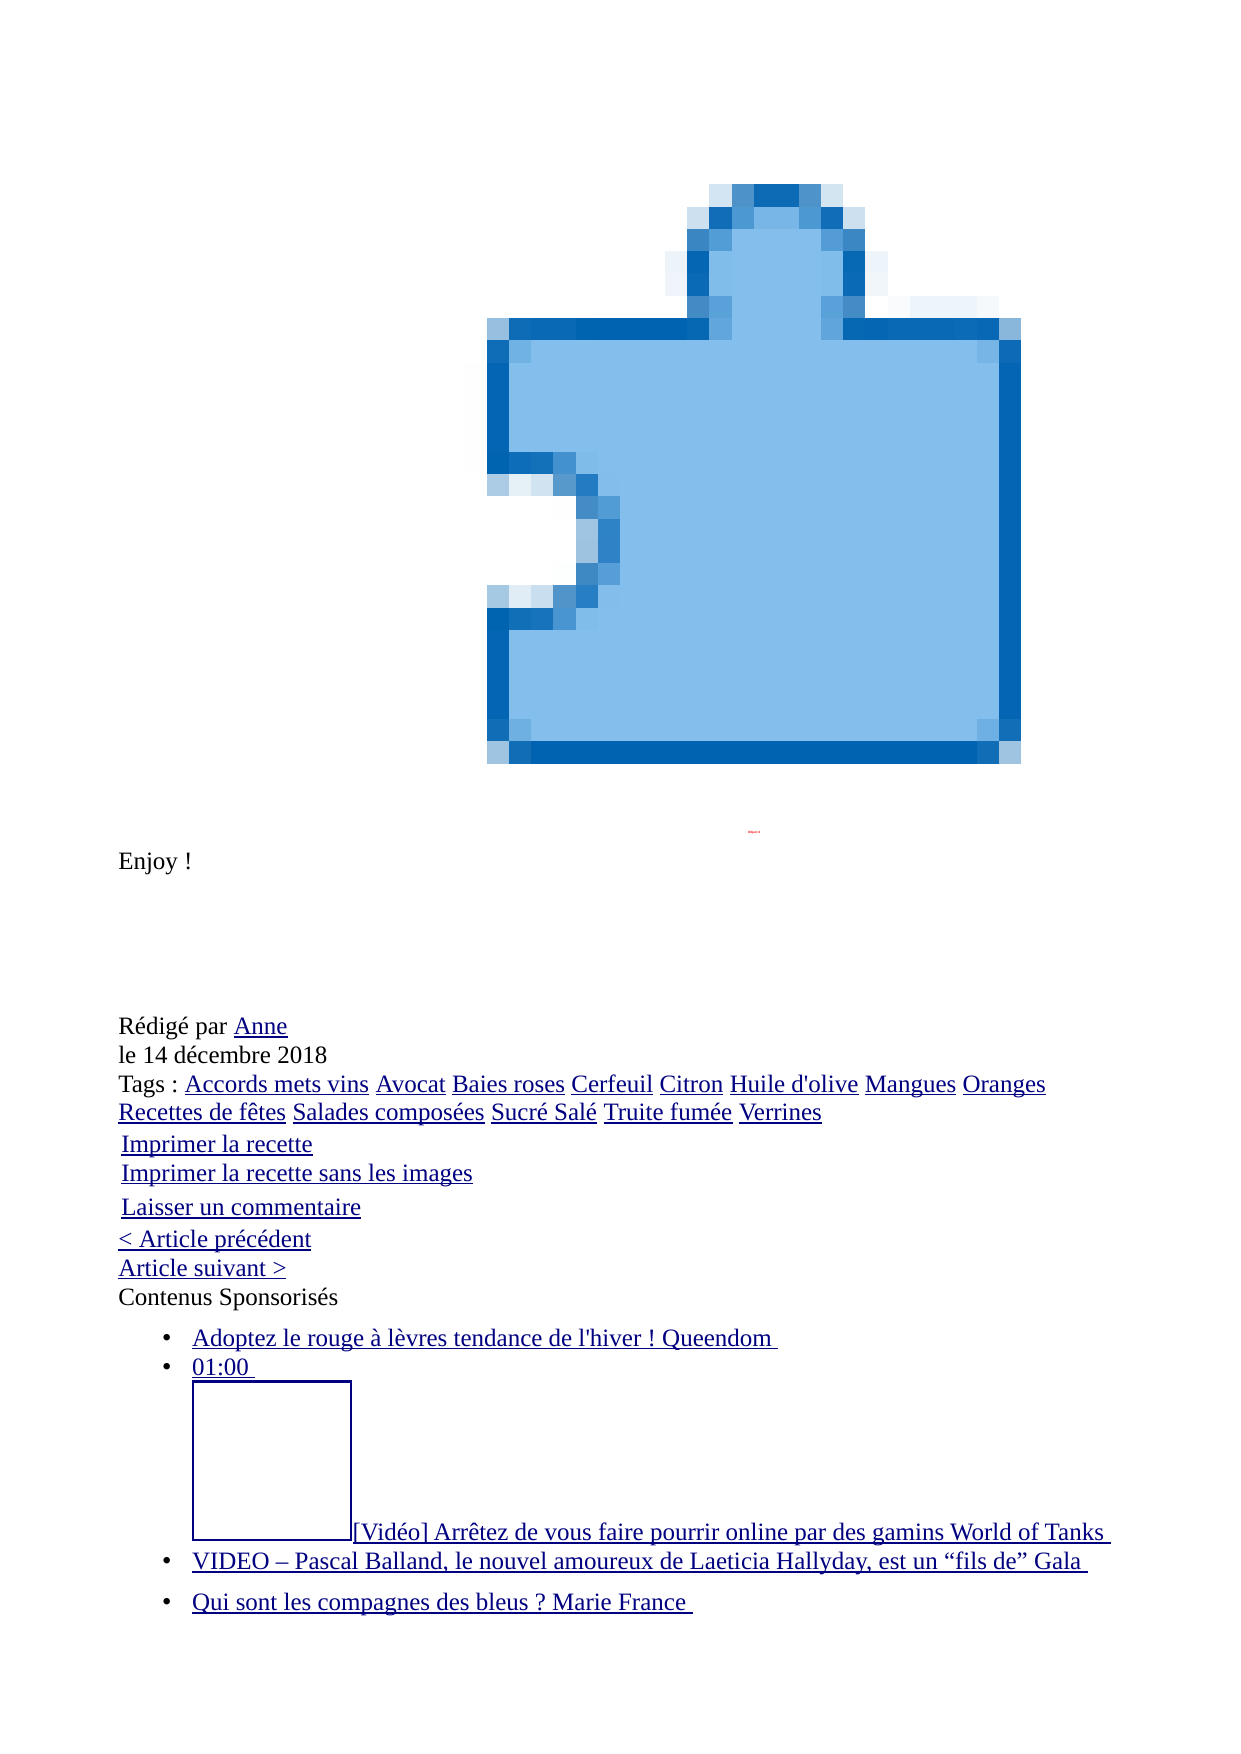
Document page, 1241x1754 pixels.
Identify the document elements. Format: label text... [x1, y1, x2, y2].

list [Vidéo] Arrêtez de vous faire pourrir online par des gamins World of Tanks [162, 1380, 1122, 1546]
table_cell Laisser un commentaire [118, 1190, 483, 1224]
list 01:00 [162, 1352, 1122, 1380]
text < Article précédent [118, 1224, 1122, 1253]
list Qui sont les compagnes des bleus ? Marie France [162, 1587, 1122, 1616]
table_header Imprimer la recette Imprimer la recette sans les images [118, 1126, 483, 1189]
list VIDEO – Pascal Balland, le nouvel amoureux de Laeticia Hallyday, est un “fils de” Gala [162, 1546, 1122, 1575]
text Enjoy ! [118, 846, 1122, 875]
list Adoptez le rouge à lèvres tendance de l'hiver ! Queendom [162, 1323, 1122, 1352]
text Article suivant > [118, 1253, 1122, 1282]
text Tags : Accords mets vins Avocat Baies roses Cerfeuil Citron Huile d'olive Mangues Oranges Recettes de fêtes Salades composées Sucré Salé Truite fumée Verrines [118, 1069, 1122, 1126]
text Contenus Sponsorisés [118, 1282, 1122, 1310]
text Rédigé par Anne [118, 1011, 1122, 1040]
text le 14 décembre 2018 [118, 1040, 1122, 1069]
